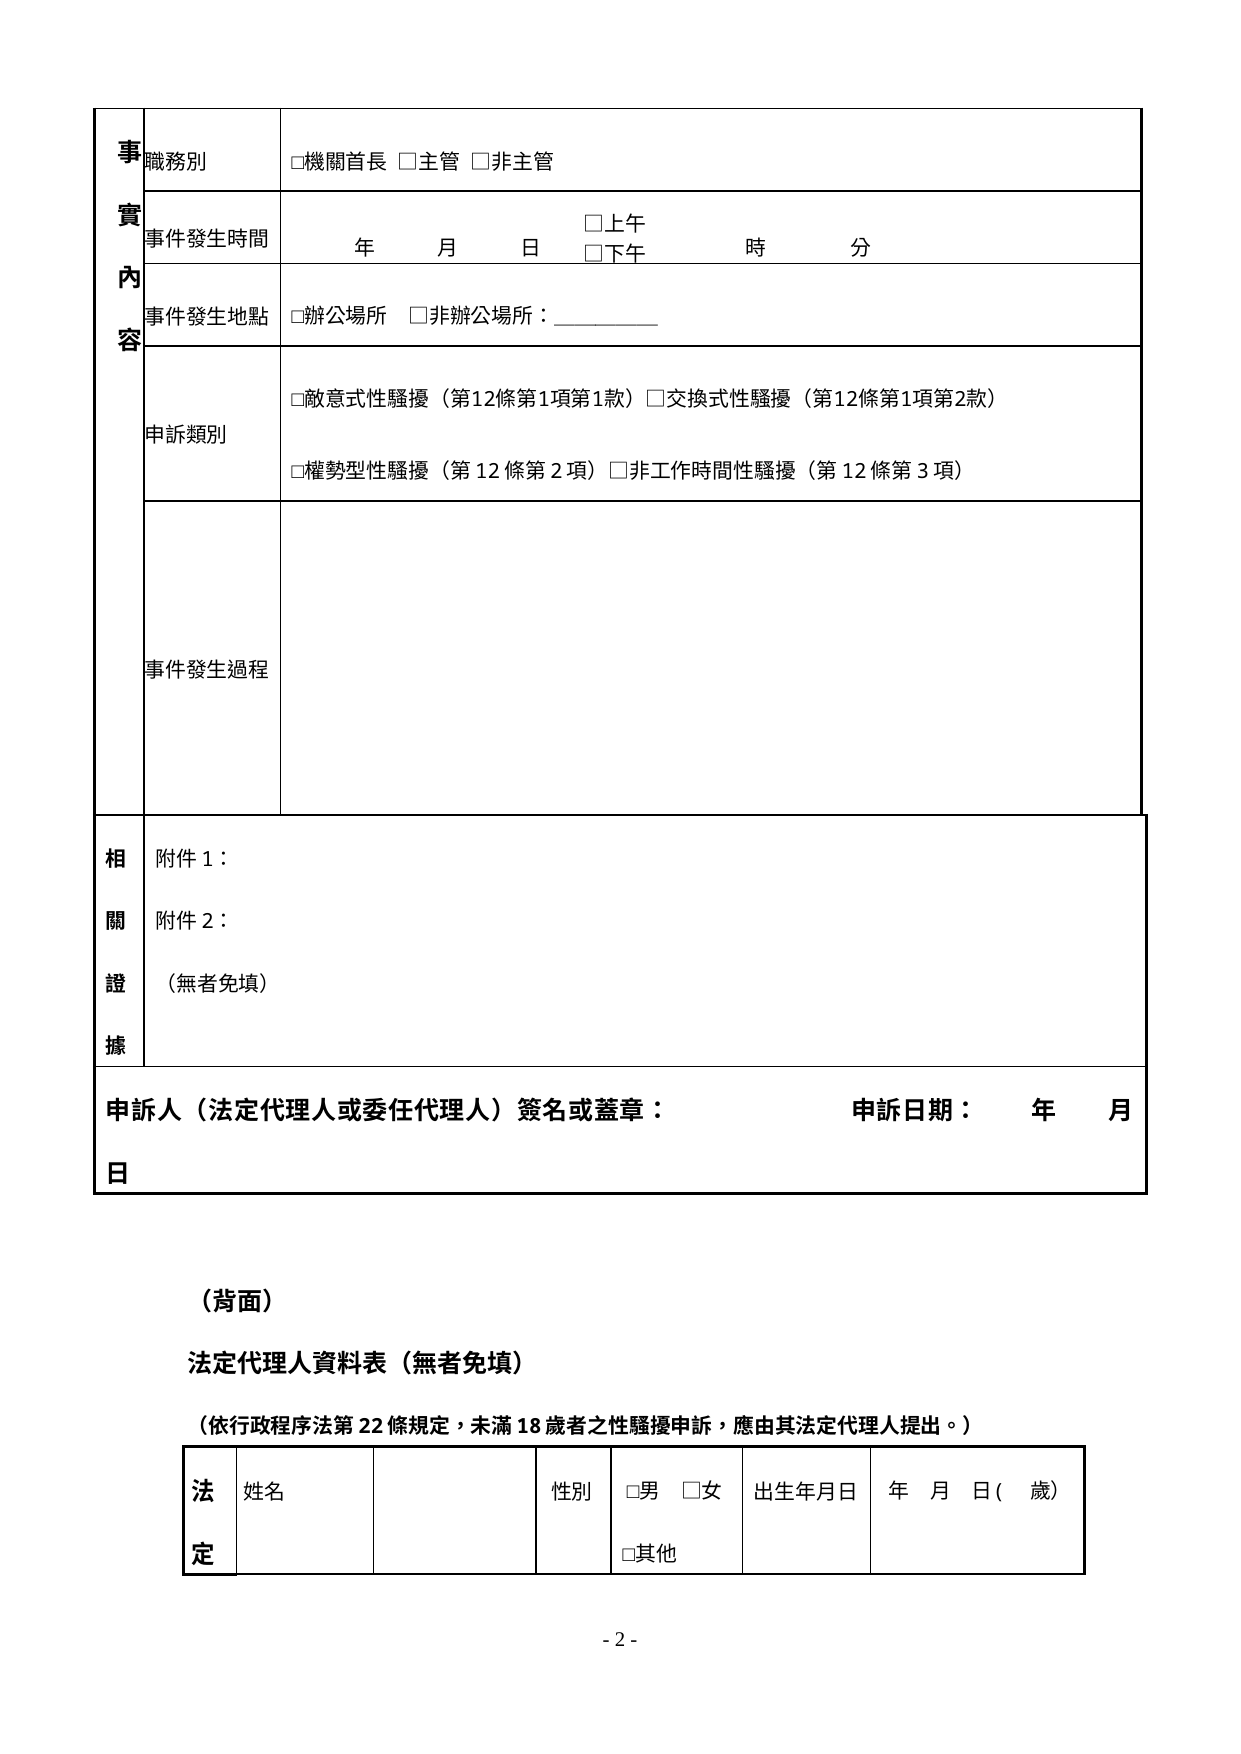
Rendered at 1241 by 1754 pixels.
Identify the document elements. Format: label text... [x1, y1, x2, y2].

table_cell [1143, 190, 1147, 262]
table_cell 年 月 日 □上午□下午 時 分 [281, 192, 1140, 262]
table_header 法定 [185, 1448, 236, 1573]
text （依行政程序法第22條規定，未滿18歲者之性騷擾申訴，應由其法定代理人提出。） [187, 1383, 1053, 1445]
table_cell 附件1： 附件2： （無者免填） [145, 816, 1145, 1066]
table_cell 職務別 [145, 109, 280, 190]
text 法定代理人資料表（無者免填） [187, 1320, 1053, 1383]
table_header □男 □女 □其他 [612, 1448, 742, 1573]
table_cell 相關證據 [96, 816, 143, 1066]
table_cell 申訴類別 [145, 347, 280, 500]
table_header 姓名 [237, 1448, 373, 1573]
table_cell □辦公場所 □非辦公場所：＿＿＿＿＿ [281, 264, 1140, 345]
table_cell 事件發生地點 [145, 264, 280, 345]
table_cell □機關首長 □主管 □非主管 [281, 109, 1140, 190]
table_cell [1143, 108, 1147, 190]
table_cell [281, 502, 1140, 814]
table_cell [1143, 500, 1147, 814]
table_header [374, 1448, 535, 1573]
table_cell [1143, 263, 1147, 345]
table_cell 事實內容 [96, 109, 143, 814]
table_cell 事件發生時間 [145, 192, 280, 262]
table_header 年 月 日( 歲） [871, 1448, 1083, 1573]
table_cell □敵意式性騷擾（第12條第1項第1款）□交換式性騷擾（第12條第1項第2款） □權勢型性騷擾（第12條第2項）□非工作時間性騷擾（第12條第3項） [281, 347, 1140, 500]
text （背面） [187, 1258, 1053, 1320]
table_cell 事件發生過程 [145, 502, 280, 814]
table_cell [1143, 345, 1147, 500]
table_cell 申訴人（法定代理人或委任代理人）簽名或蓋章： 申訴日期： 年 月 日 [96, 1067, 1145, 1192]
table_header 性別 [537, 1448, 610, 1573]
table_header 出生年月日 [743, 1448, 870, 1573]
